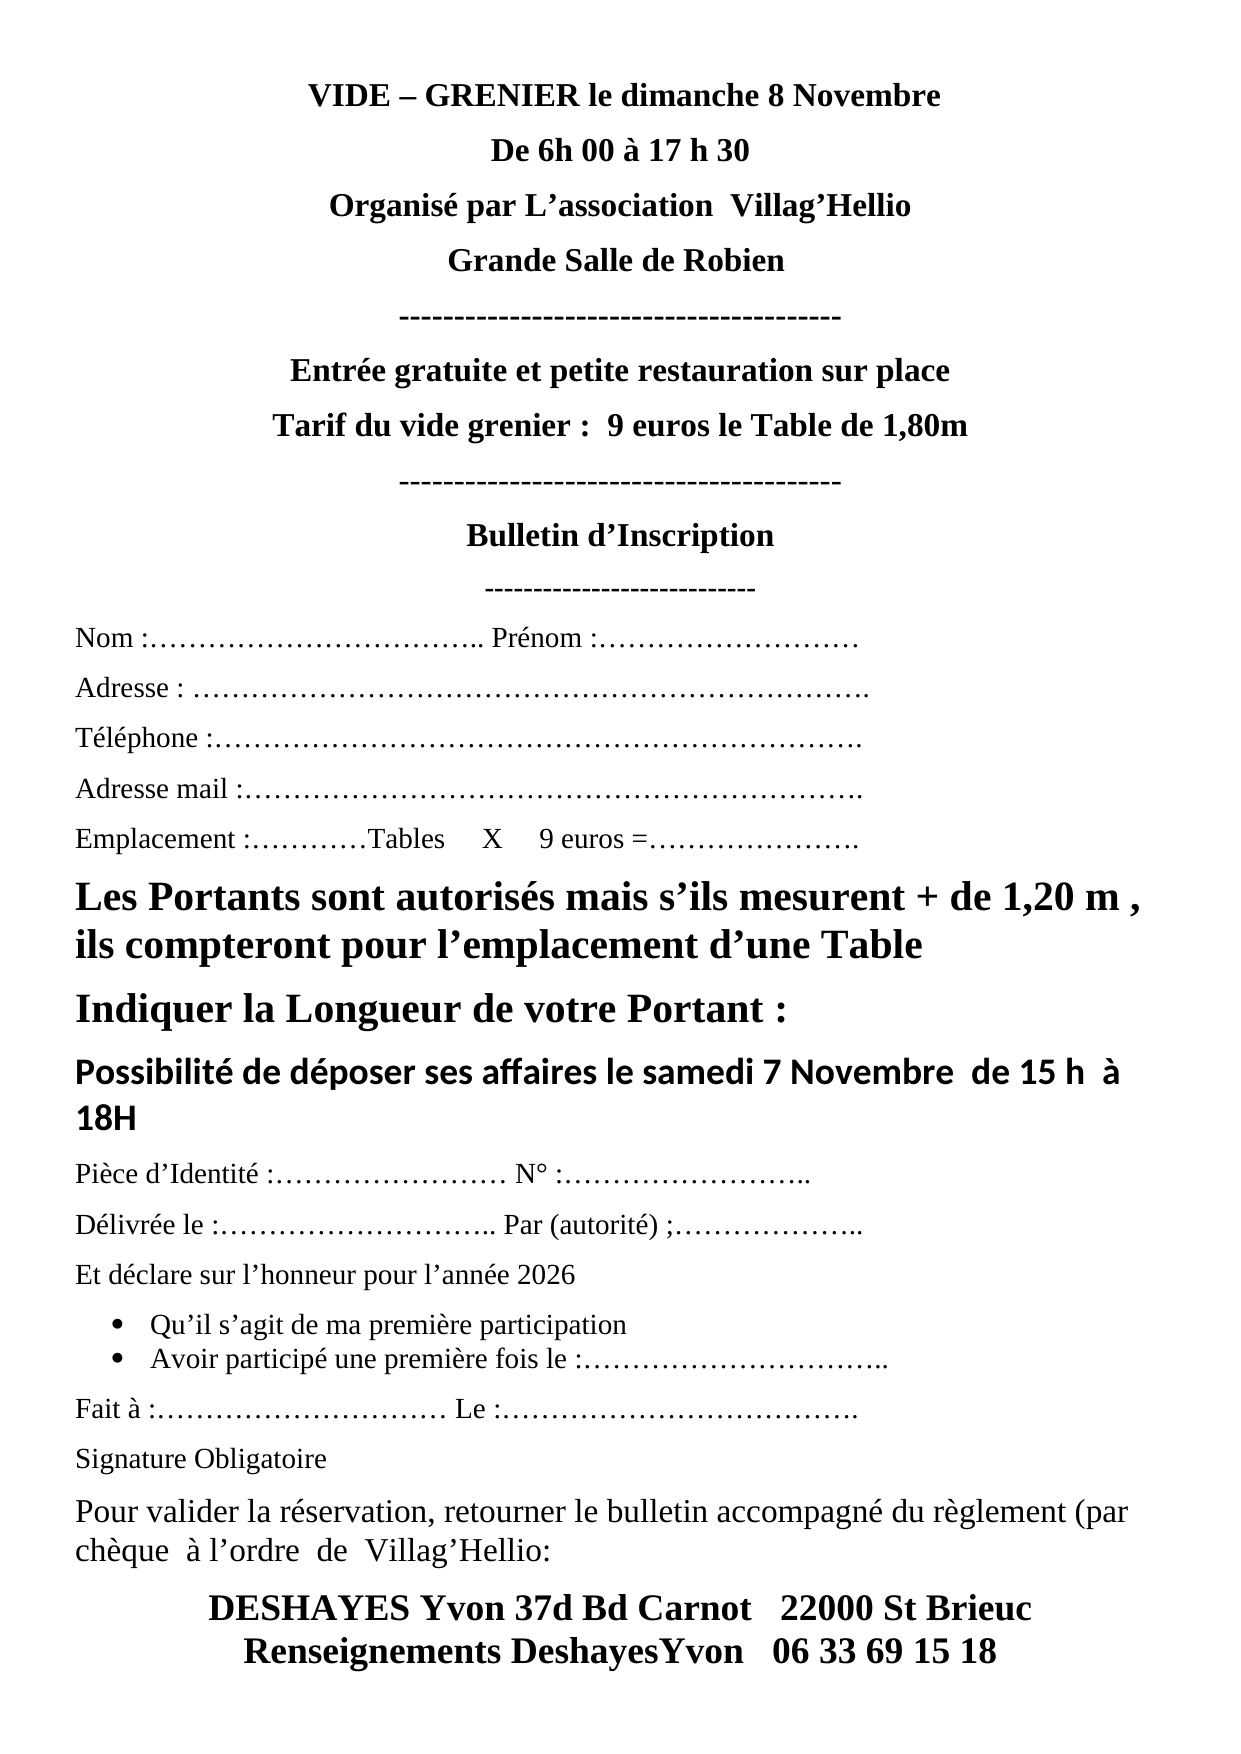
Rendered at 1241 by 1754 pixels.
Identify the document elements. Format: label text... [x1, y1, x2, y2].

text Signature Obligatoire [75, 1441, 1165, 1475]
text Bulletin d’Inscription [75, 515, 1165, 553]
text Les Portants sont autorisés mais s’ils mesurent + de 1,20 m , ils compteront pour l’emplacement d’une Table [75, 871, 1165, 967]
text Emplacement :…………Tables X 9 euros =…………………. [75, 821, 1165, 854]
text DESHAYES Yvon 37d Bd Carnot 22000 St Brieuc Renseignements DeshayesYvon 06 33 69 15 18 [75, 1585, 1165, 1671]
text De 6h 00 à 17 h 30 [75, 130, 1165, 168]
text Organisé par L’association Villag’Hellio [75, 185, 1165, 223]
text Et déclare sur l’honneur pour l’année 2026 [75, 1257, 1165, 1291]
text Téléphone :…………………………………………………………. [75, 721, 1165, 754]
text Nom :…………………………….. Prénom :……………………… [75, 620, 1165, 654]
text Tarif du vide grenier : 9 euros le Table de 1,80m [75, 405, 1165, 443]
text ---------------------------------------- [75, 295, 1165, 333]
text Pièce d’Identité :…………………… N° :…………………….. [75, 1157, 1165, 1190]
text Entrée gratuite et petite restauration sur place [75, 350, 1165, 388]
text Pour valider la réservation, retourner le bulletin accompagné du règlement (par chèque à l’ordre de Villag’Hellio: [75, 1492, 1165, 1568]
text Indiquer la Longueur de votre Portant : [75, 984, 1165, 1032]
list Avoir participé une première fois le :………………………….. [112, 1341, 1165, 1374]
list Qu’il s’agit de ma première participation [112, 1307, 1165, 1341]
text Possibilité de déposer ses affaires le samedi 7 Novembre de 15 h à 18H [75, 1048, 1165, 1140]
text ---------------------------------------- [75, 460, 1165, 498]
text Fait à :………………………… Le :………………………………. [75, 1391, 1165, 1425]
text Adresse mail :………………………………………………………. [75, 771, 1165, 804]
text Grande Salle de Robien [75, 240, 1165, 278]
text Délivrée le :……………………….. Par (autorité) ;……………….. [75, 1207, 1165, 1240]
text ---------------------------- [75, 570, 1165, 603]
text Adresse : ……………………………………………………………. [75, 670, 1165, 704]
text VIDE – GRENIER le dimanche 8 Novembre [75, 75, 1165, 113]
